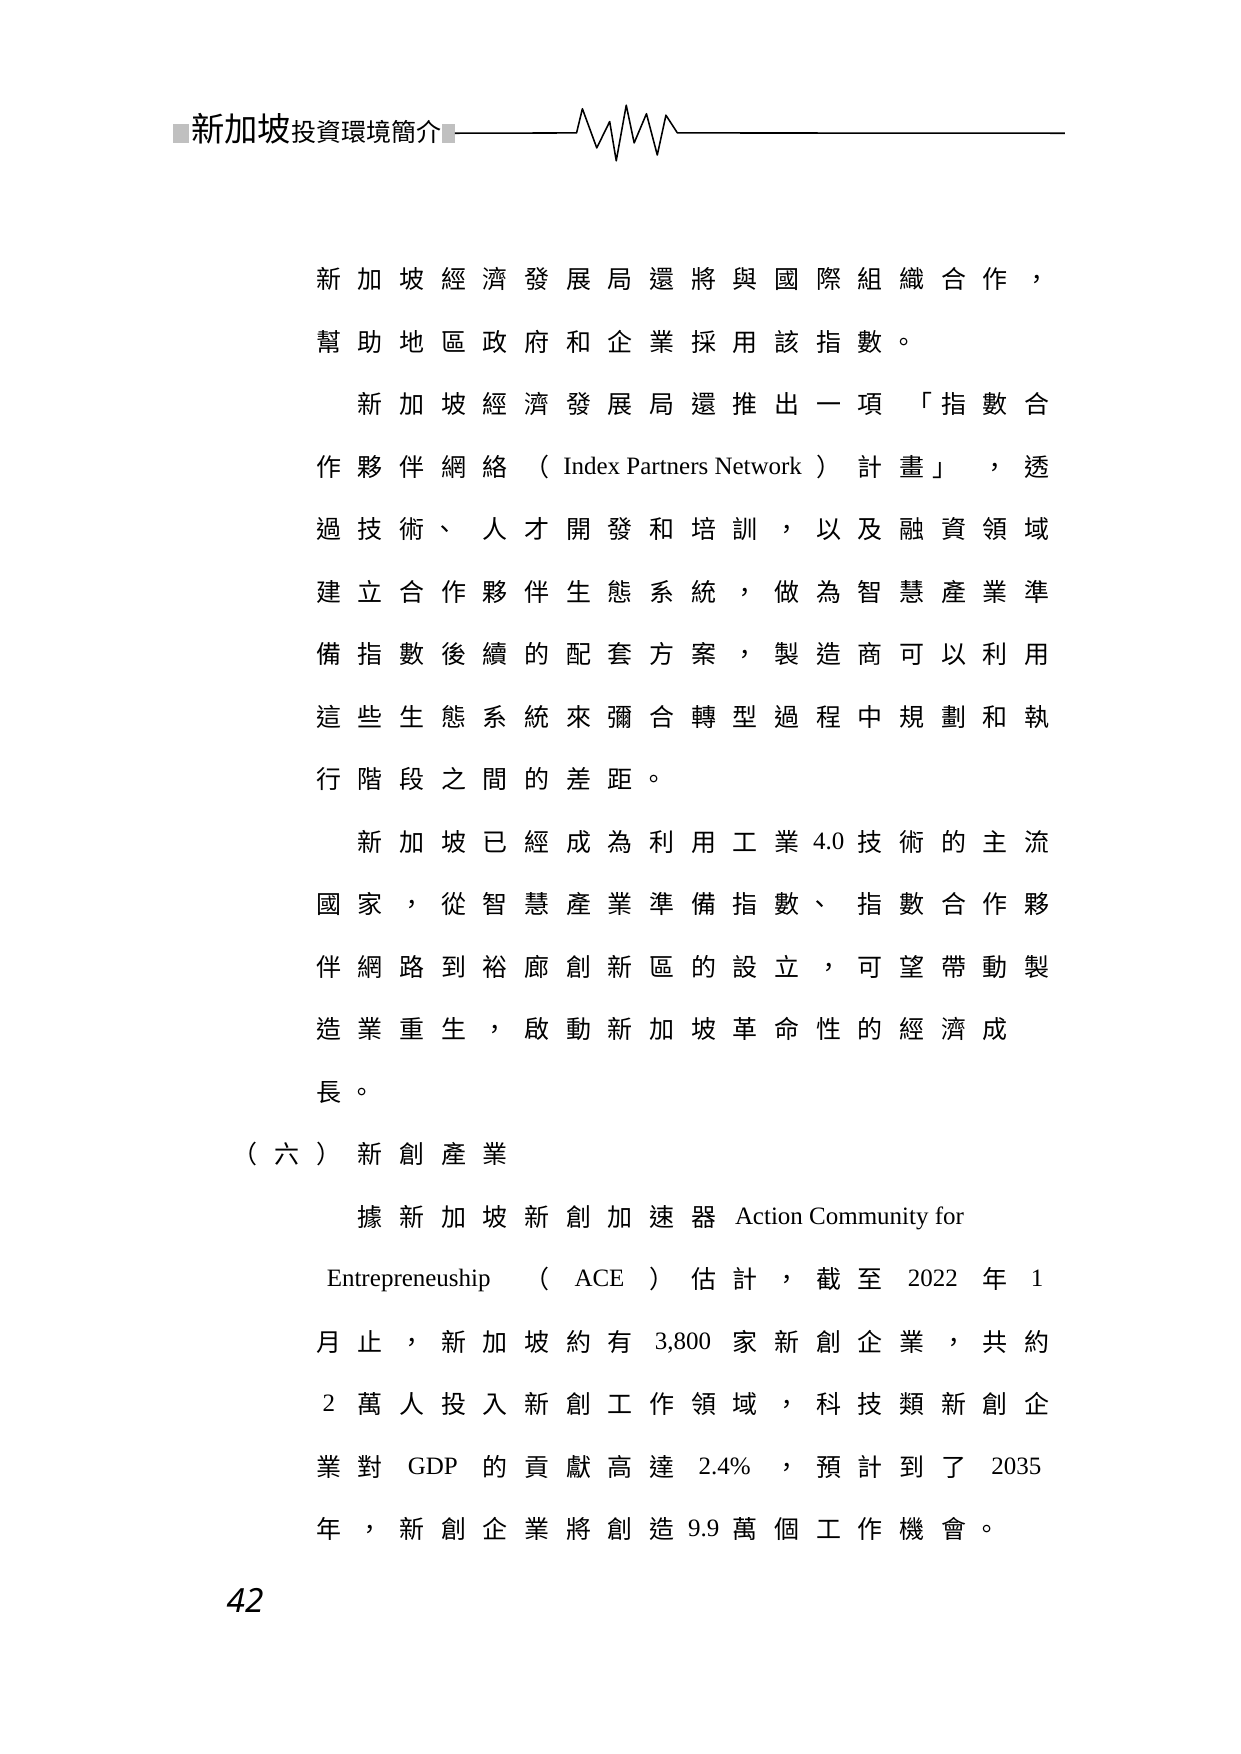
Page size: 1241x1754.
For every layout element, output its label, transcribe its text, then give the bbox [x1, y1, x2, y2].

text 新加坡經濟發展局還推出一項「指數合作夥伴網絡（Index Partners Network）計畫」，透過技術、人才開發和培訓，以及融資領域建立合作夥伴生態系統，做為智慧產業準備指數後續的配套方案，製造商可以利用這些生態系統來彌合轉型過程中規劃和執行階段之間的差距。 [281, 361, 1058, 799]
text 新加坡已經成為利用工業4.0技術的主流國家，從智慧產業準備指數、指數合作夥伴網路到裕廊創新區的設立，可望帶動製造業重生，啟動新加坡革命性的經濟成長。 [281, 799, 1058, 1111]
text 據新加坡新創加速器Action Community for Entrepreneuship （ACE）估計，截至2022年1月止，新加坡約有3,800家新創企業，共約2萬人投入新創工作領域，科技類新創企業對GDP的貢獻高達2.4%，預計到了2035年，新創企業將創造9.9萬個工作機會。 [281, 1174, 1058, 1549]
text （六）新創產業 [207, 1111, 1058, 1174]
text 新加坡經濟發展局還將與國際組織合作，幫助地區政府和企業採用該指數。 [281, 236, 1058, 361]
